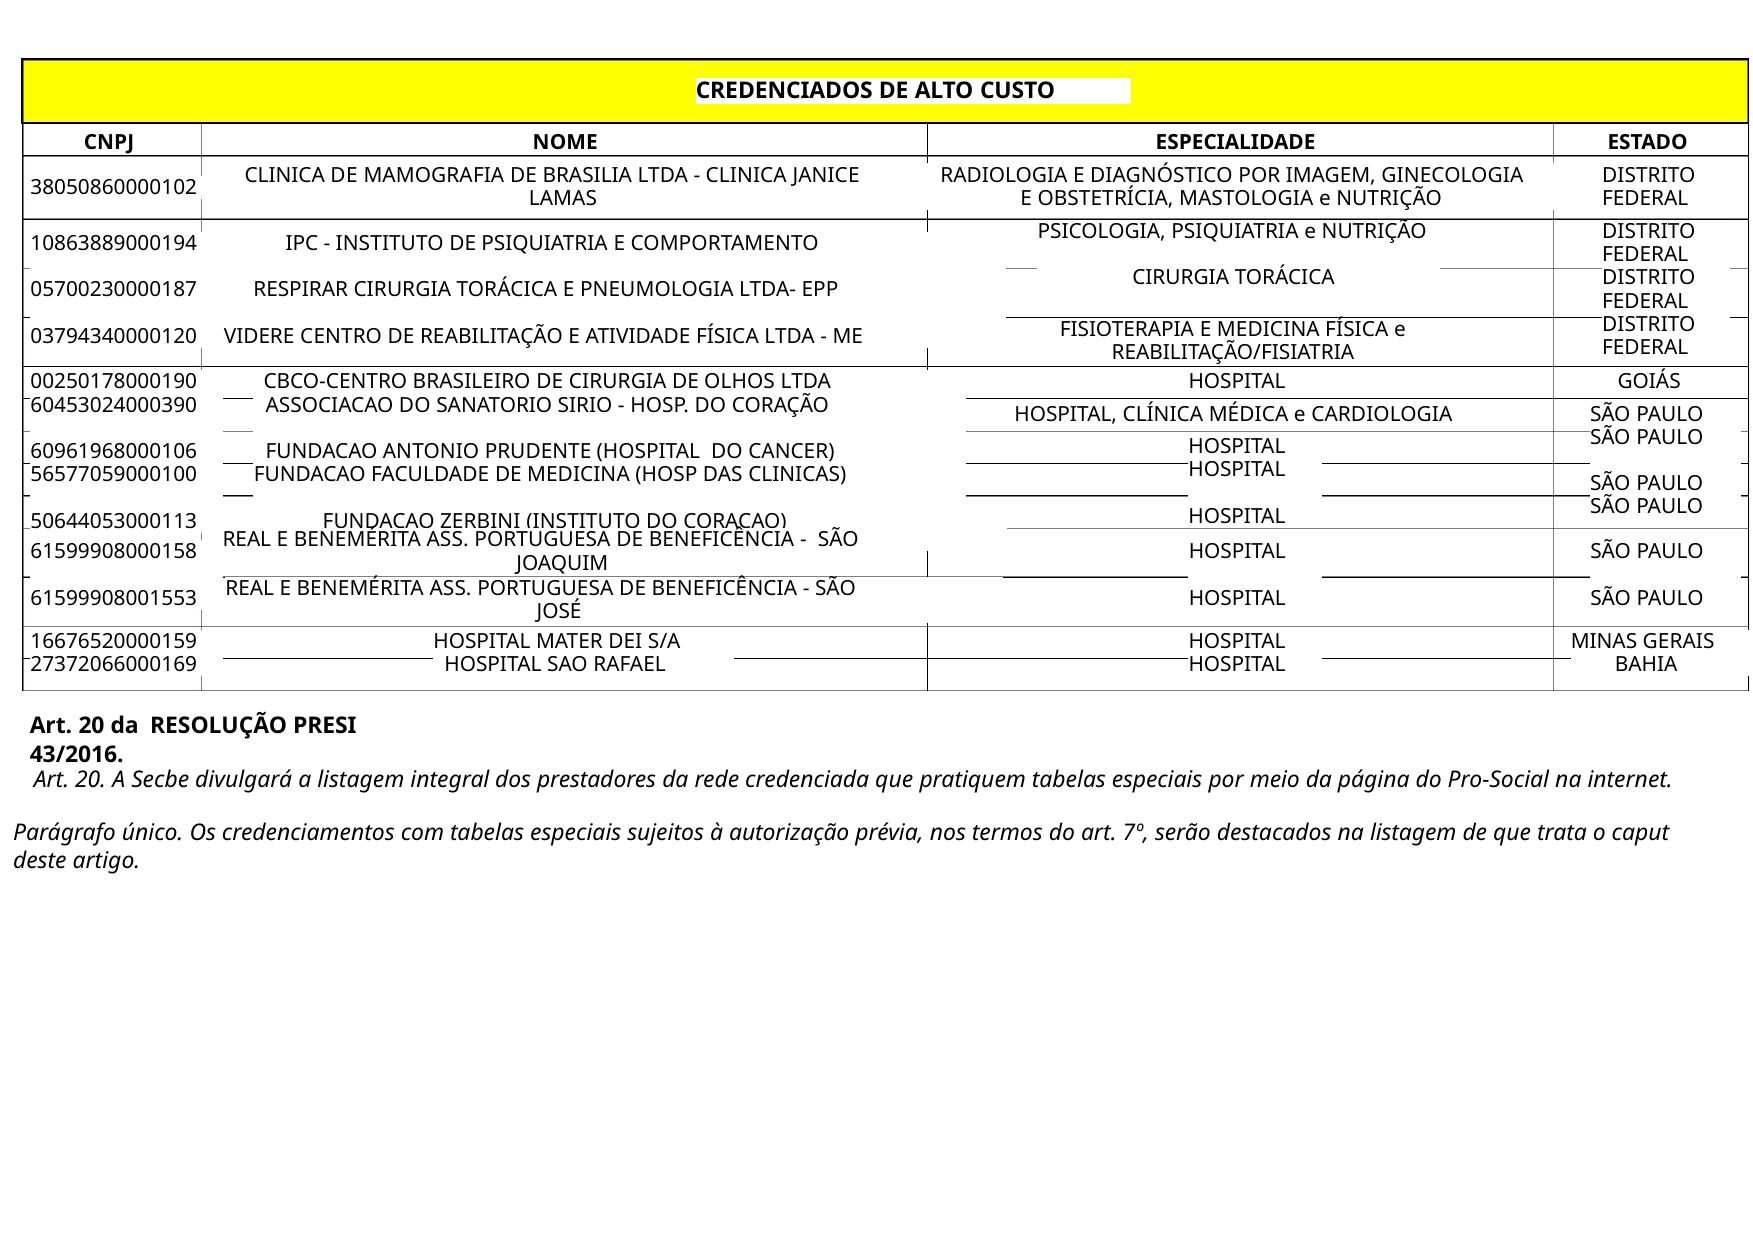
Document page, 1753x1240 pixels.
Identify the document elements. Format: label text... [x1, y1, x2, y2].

text HOSPITAL [1188, 630, 1322, 653]
text JOSÉ [536, 600, 1003, 623]
text Art. 20 da RESOLUÇÃO PRESI 43/2016. [29, 711, 454, 768]
text CIRURGIA TORÁCICA [1132, 266, 1440, 289]
text FUNDACAO ZERBINI (INSTITUTO DO CORACAO) [322, 510, 966, 528]
text Art. 20. A Secbe divulgará a listagem integral dos prestadores da rede credenciada que pratiquem tabelas especiais por meio da página do Pro-Social na internet. [33, 765, 1752, 793]
text NOME [532, 131, 626, 154]
text 61599908000158 [30, 540, 223, 563]
text 00250178000190 [30, 370, 223, 393]
text E OBSTETRÍCIA, MASTOLOGIA e NUTRIÇÃO [1020, 187, 1602, 210]
text LAMAS [528, 187, 940, 210]
text SÃO PAULO [1590, 495, 1741, 519]
text CLINICA DE MAMOGRAFIA DE BRASILIA LTDA - CLINICA JANICE [244, 163, 940, 187]
text HOSPITAL [1188, 370, 1322, 393]
text DISTRITO [1602, 163, 1730, 187]
text RADIOLOGIA E DIAGNÓSTICO POR IMAGEM, GINECOLOGIA [940, 163, 1602, 187]
text FEDERAL [1602, 289, 1730, 313]
text HOSPITAL MATER DEI S/A [433, 630, 734, 653]
text DISTRITO [1602, 313, 1730, 336]
text 16676520000159 [30, 630, 223, 653]
text HOSPITAL [1188, 504, 1322, 528]
text 03794340000120 [30, 325, 223, 348]
text FISIOTERAPIA E MEDICINA FÍSICA e [1059, 318, 1474, 341]
text VIDERE CENTRO DE REABILITAÇÃO E ATIVIDADE FÍSICA LTDA - ME [223, 325, 1006, 348]
text 27372066000169 [30, 653, 223, 676]
text ESTADO [1607, 131, 1725, 154]
text ASSOCIACAO DO SANATORIO SIRIO - HOSP. DO CORAÇÃO [265, 393, 966, 417]
text BAHIA [1614, 653, 1752, 676]
text DISTRITO [1602, 220, 1730, 243]
text 61599908001553 [30, 586, 223, 610]
text GOIÁS [1617, 370, 1714, 393]
text FUNDACAO ANTONIO PRUDENTE (HOSPITAL DO CANCER) [265, 440, 966, 463]
text SÃO PAULO [1590, 472, 1741, 495]
text FUNDACAO FACULDADE DE MEDICINA (HOSP DAS CLINICAS) [253, 463, 966, 486]
text HOSPITAL [1188, 653, 1322, 676]
text SÃO PAULO [1590, 586, 1741, 610]
text 05700230000187 [30, 278, 223, 301]
text HOSPITAL [1188, 586, 1322, 610]
text RESPIRAR CIRURGIA TORÁCICA E PNEUMOLOGIA LTDA- EPP [253, 278, 1006, 301]
text SÃO PAULO [1590, 426, 1741, 449]
text SÃO PAULO [1590, 540, 1741, 563]
text 56577059000100 [30, 463, 223, 486]
text FEDERAL [1602, 187, 1730, 210]
text SÃO PAULO [1590, 402, 1741, 426]
text HOSPITAL [1188, 458, 1322, 481]
text JOAQUIM [516, 552, 642, 575]
text HOSPITAL, CLÍNICA MÉDICA e CARDIOLOGIA [1014, 402, 1533, 426]
text FEDERAL [1602, 243, 1730, 266]
text MINAS GERAIS [1571, 630, 1752, 653]
text Parágrafo único. Os credenciamentos com tabelas especiais sujeitos à autorização prévia, nos termos do art. 7º, serão destacados na listagem de que trata o caput [13, 817, 1752, 846]
text PSICOLOGIA, PSIQUIATRIA e NUTRIÇÃO [1037, 220, 1440, 243]
text deste artigo. [13, 846, 1752, 874]
text HOSPITAL SAO RAFAEL [444, 653, 734, 676]
text REABILITAÇÃO/FISIATRIA [1111, 341, 1474, 364]
text 10863889000194 [30, 232, 223, 255]
text CBCO-CENTRO BRASILEIRO DE CIRURGIA DE OLHOS LTDA [263, 370, 966, 393]
text CREDENCIADOS DE ALTO CUSTO [696, 78, 1131, 104]
text HOSPITAL [1188, 435, 1322, 458]
text 50644053000113 [30, 510, 223, 533]
text 60453024000390 [30, 393, 223, 417]
text 60961968000106 [30, 440, 223, 463]
text CNPJ [84, 131, 170, 154]
text 38050860000102 [30, 176, 223, 199]
text IPC - INSTITUTO DE PSIQUIATRIA E COMPORTAMENTO [285, 232, 1006, 255]
text ESPECIALIDADE [1155, 131, 1356, 154]
text REAL E BENEMÉRITA ASS. PORTUGUESA DE BENEFICÊNCIA - SÃO [222, 528, 1007, 551]
text HOSPITAL [1188, 540, 1322, 563]
text DISTRITO [1602, 266, 1730, 289]
text REAL E BENEMÉRITA ASS. PORTUGUESA DE BENEFICÊNCIA - SÃO [225, 577, 1003, 600]
text FEDERAL [1602, 336, 1730, 359]
